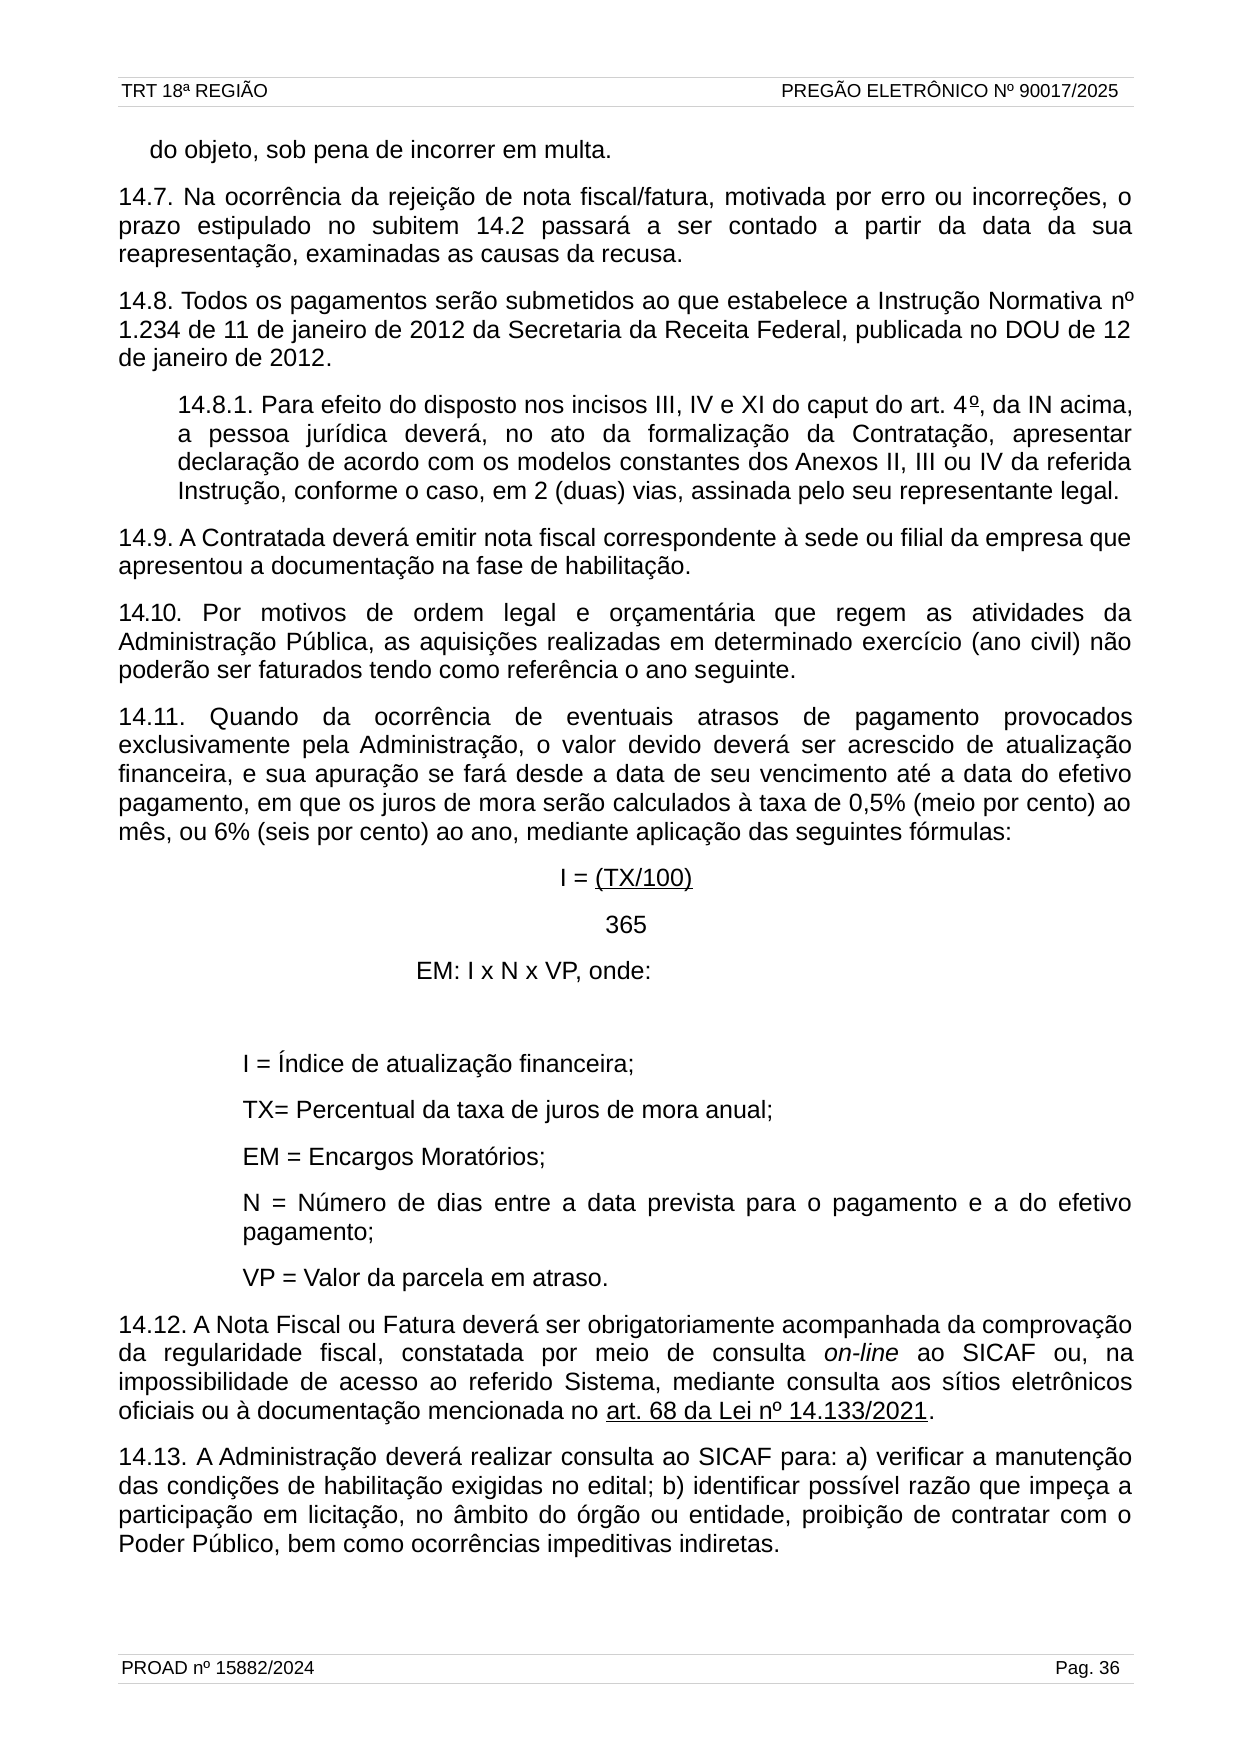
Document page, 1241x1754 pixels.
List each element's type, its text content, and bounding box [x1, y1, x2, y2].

text I = Índice de atualização financeira; [242, 1049, 1134, 1077]
text EM: I x N x VP, onde: [118, 956, 1134, 985]
text EM = Encargos Moratórios; [242, 1142, 1134, 1170]
text TX= Percentual da taxa de juros de mora anual; [242, 1095, 1134, 1124]
text 14.9. A Contratada deverá emitir nota fiscal correspondente à sede ou filial da empresa que apresentou a documentação na fase de habilitação. [118, 523, 1134, 580]
text 365 [118, 910, 1134, 938]
text do objeto, sob pena de incorrer em multa. [149, 136, 1134, 164]
text 14.11. Quando da ocorrência de eventuais atrasos de pagamento provocados exclusivamente pela Administração, o valor devido deverá ser acrescido de atualização financeira, e sua apuração se fará desde a data de seu vencimento até a data do efetivo pagamento, em que os juros de mora serão calculados à taxa de 0,5% (meio por cento) ao mês, ou 6% (seis por cento) ao ano, mediante aplicação das seguintes fórmulas: [118, 702, 1134, 846]
text VP = Valor da parcela em atraso. [242, 1263, 1134, 1292]
text 14.13. A Administração deverá realizar consulta ao SICAF para: a) verificar a manutenção das condições de habilitação exigidas no edital; b) identificar possível razão que impeça a participação em licitação, no âmbito do órgão ou entidade, proibição de contratar com o Poder Público, bem como ocorrências impeditivas indiretas. [118, 1442, 1134, 1557]
text 14.8.1. Para efeito do disposto nos incisos III, IV e XI do caput do art. 4º, da IN acima, a pessoa jurídica deverá, no ato da formalização da Contratação, apresentar declaração de acordo com os modelos constantes dos Anexos II, III ou IV da referida Instrução, conforme o caso, em 2 (duas) vias, assinada pelo seu representante legal. [177, 390, 1134, 505]
text 14.7. Na ocorrência da rejeição de nota fiscal/fatura, motivada por erro ou incorreções, o prazo estipulado no subitem 14.2 passará a ser contado a partir da data da sua reapresentação, examinadas as causas da recusa. [118, 182, 1134, 268]
text 14.12. A Nota Fiscal ou Fatura deverá ser obrigatoriamente acompanhada da comprovação da regularidade fiscal, constatada por meio de consulta on-line ao SICAF ou, na impossibilidade de acesso ao referido Sistema, mediante consulta aos sítios eletrônicos oficiais ou à documentação mencionada no art. 68 da Lei nº 14.133/2021. [118, 1310, 1134, 1425]
text 14.10. Por motivos de ordem legal e orçamentária que regem as atividades da Administração Pública, as aquisições realizadas em determinado exercício (ano civil) não poderão ser faturados tendo como referência o ano seguinte. [118, 598, 1134, 684]
text I = (TX/100) [118, 863, 1134, 892]
text N = Número de dias entre a data prevista para o pagamento e a do efetivo pagamento; [242, 1188, 1134, 1246]
text 14.8. Todos os pagamentos serão submetidos ao que estabelece a Instrução Normativa nº 1.234 de 11 de janeiro de 2012 da Secretaria da Receita Federal, publicada no DOU de 12 de janeiro de 2012. [118, 286, 1134, 372]
